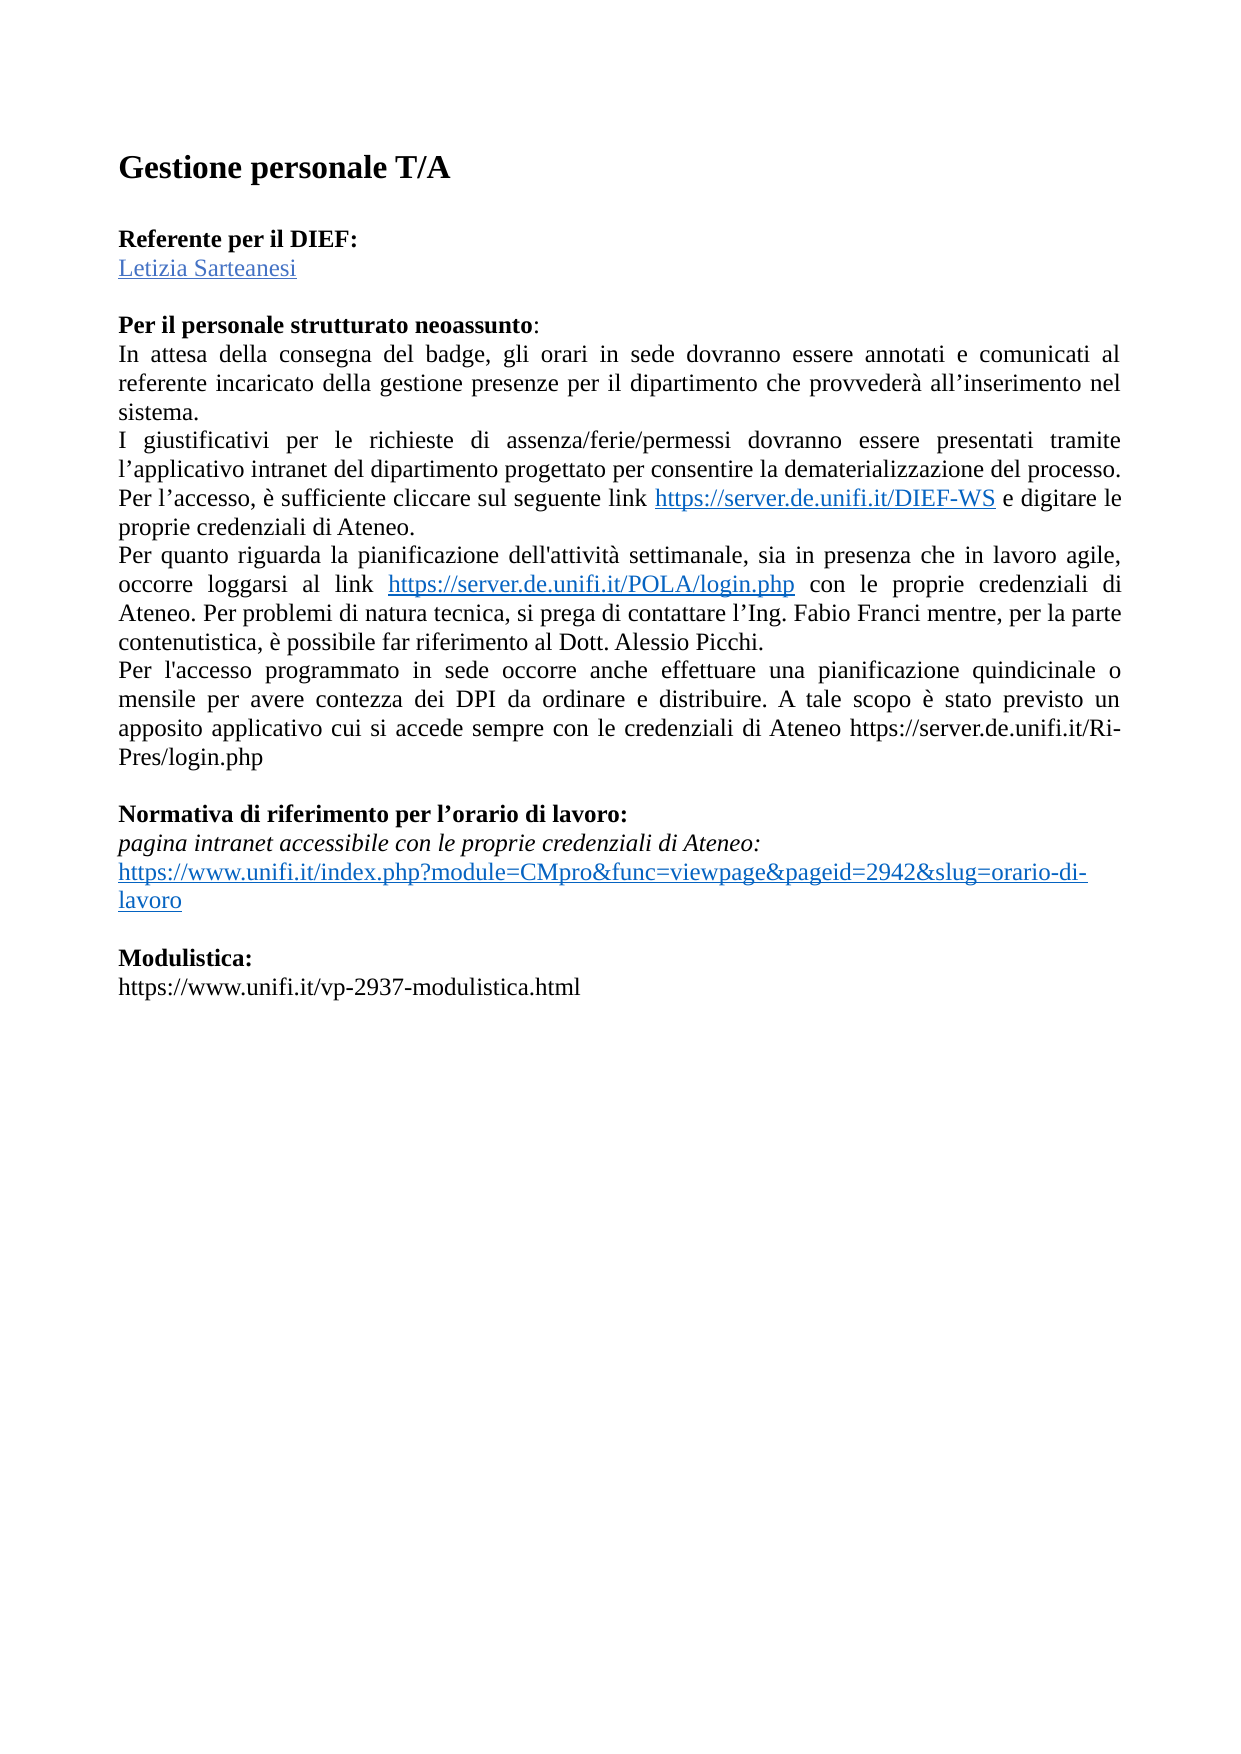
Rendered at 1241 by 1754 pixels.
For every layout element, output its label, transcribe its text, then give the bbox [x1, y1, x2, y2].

text https://www.unifi.it/vp-2937-modulistica.html [118, 972, 1122, 1001]
text Per quanto riguarda la pianificazione dell'attività settimanale, sia in presenza che in lavoro agile, occorre loggarsi al link https://server.de.unifi.it/POLA/login.php con le proprie credenziali di Ateneo. Per problemi di natura tecnica, si prega di contattare l’Ing. Fabio Franci mentre, per la parte contenutistica, è possibile far riferimento al Dott. Alessio Picchi. [118, 541, 1122, 656]
text Referente per il DIEF: [118, 224, 1122, 253]
text pagina intranet accessibile con le proprie credenziali di Ateneo: [118, 828, 1122, 857]
text I giustificativi per le richieste di assenza/ferie/permessi dovranno essere presentati tramite l’applicativo intranet del dipartimento progettato per consentire la dematerializzazione del processo. Per l’accesso, è sufficiente cliccare sul seguente link https://server.de.unifi.it/DIEF-WS e digitare le proprie credenziali di Ateneo. [118, 426, 1122, 541]
text Gestione personale T/A [118, 148, 1122, 186]
text Modulistica: [118, 943, 1122, 972]
text Per il personale strutturato neoassunto: [118, 311, 1122, 339]
text Letizia Sarteanesi [118, 253, 1122, 282]
text https://www.unifi.it/index.php?module=CMpro&func=viewpage&pageid=2942&slug=orario-di-lavoro [118, 857, 1122, 914]
text Normativa di riferimento per l’orario di lavoro: [118, 799, 1122, 828]
text In attesa della consegna del badge, gli orari in sede dovranno essere annotati e comunicati al referente incaricato della gestione presenze per il dipartimento che provvederà all’inserimento nel sistema. [118, 339, 1122, 426]
text Per l'accesso programmato in sede occorre anche effettuare una pianificazione quindicinale o mensile per avere contezza dei DPI da ordinare e distribuire. A tale scopo è stato previsto un apposito applicativo cui si accede sempre con le credenziali di Ateneo https://server.de.unifi.it/Ri-Pres/login.php [118, 656, 1122, 771]
